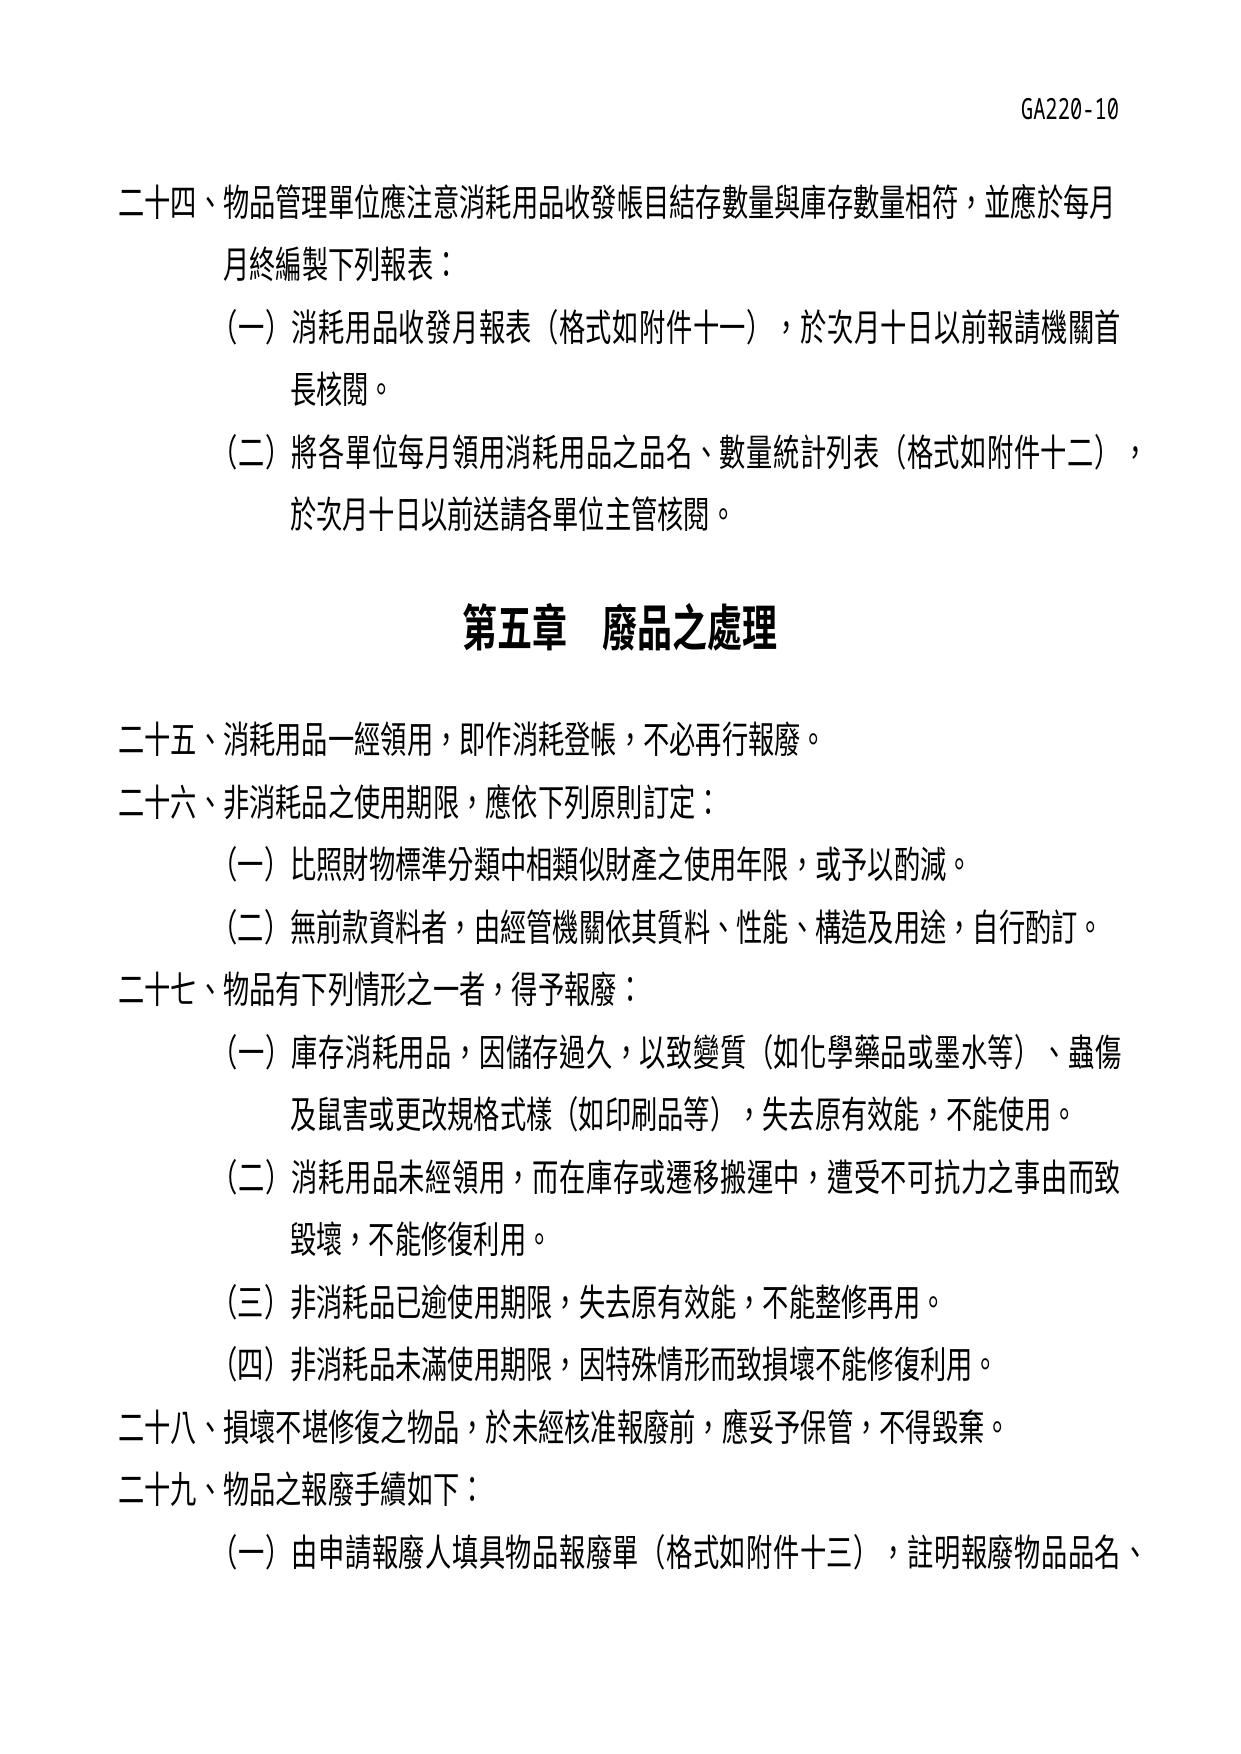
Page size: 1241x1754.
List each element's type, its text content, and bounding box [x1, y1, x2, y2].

text （一）由申請報廢人填具物品報廢單（格式如附件十三），註明報廢物品品名、數量、規定使用期限、已使用期間、報廢原因等，以供審核。 [211, 1508, 1122, 1571]
text （四）非消耗品未滿使用期限，因特殊情形而致損壞不能修復利用。 [211, 1321, 1122, 1383]
text （一）消耗用品收發月報表（格式如附件十一），於次月十日以前報請機關首長核閱。 [211, 283, 1122, 408]
text （二）無前款資料者，由經管機關依其質料、性能、構造及用途，自行酌訂。 [211, 883, 1122, 946]
text （二）消耗用品未經領用，而在庫存或遷移搬運中，遭受不可抗力之事由而致毀壞，不能修復利用。 [211, 1133, 1122, 1258]
text 二十五、消耗用品一經領用，即作消耗登帳，不必再行報廢。 [118, 696, 1122, 758]
text 二十八、損壞不堪修復之物品，於未經核准報廢前，應妥予保管，不得毀棄。 [118, 1383, 1122, 1446]
text 二十七、物品有下列情形之一者，得予報廢： [118, 946, 1122, 1008]
text 二十九、物品之報廢手續如下： [118, 1446, 1122, 1508]
text （二）將各單位每月領用消耗用品之品名、數量統計列表（格式如附件十二），於次月十日以前送請各單位主管核閱。 [211, 408, 1122, 533]
text 第五章 廢品之處理 [118, 552, 1122, 677]
text 二十四、物品管理單位應注意消耗用品收發帳目結存數量與庫存數量相符，並應於每月月終編製下列報表： [118, 158, 1122, 283]
text 二十六、非消耗品之使用期限，應依下列原則訂定： [118, 758, 1122, 821]
text （一）比照財物標準分類中相類似財產之使用年限，或予以酌減。 [211, 821, 1122, 883]
text （三）非消耗品已逾使用期限，失去原有效能，不能整修再用。 [211, 1258, 1122, 1321]
text （一）庫存消耗用品，因儲存過久，以致變質（如化學藥品或墨水等）、蟲傷及鼠害或更改規格式樣（如印刷品等），失去原有效能，不能使用。 [211, 1008, 1122, 1133]
